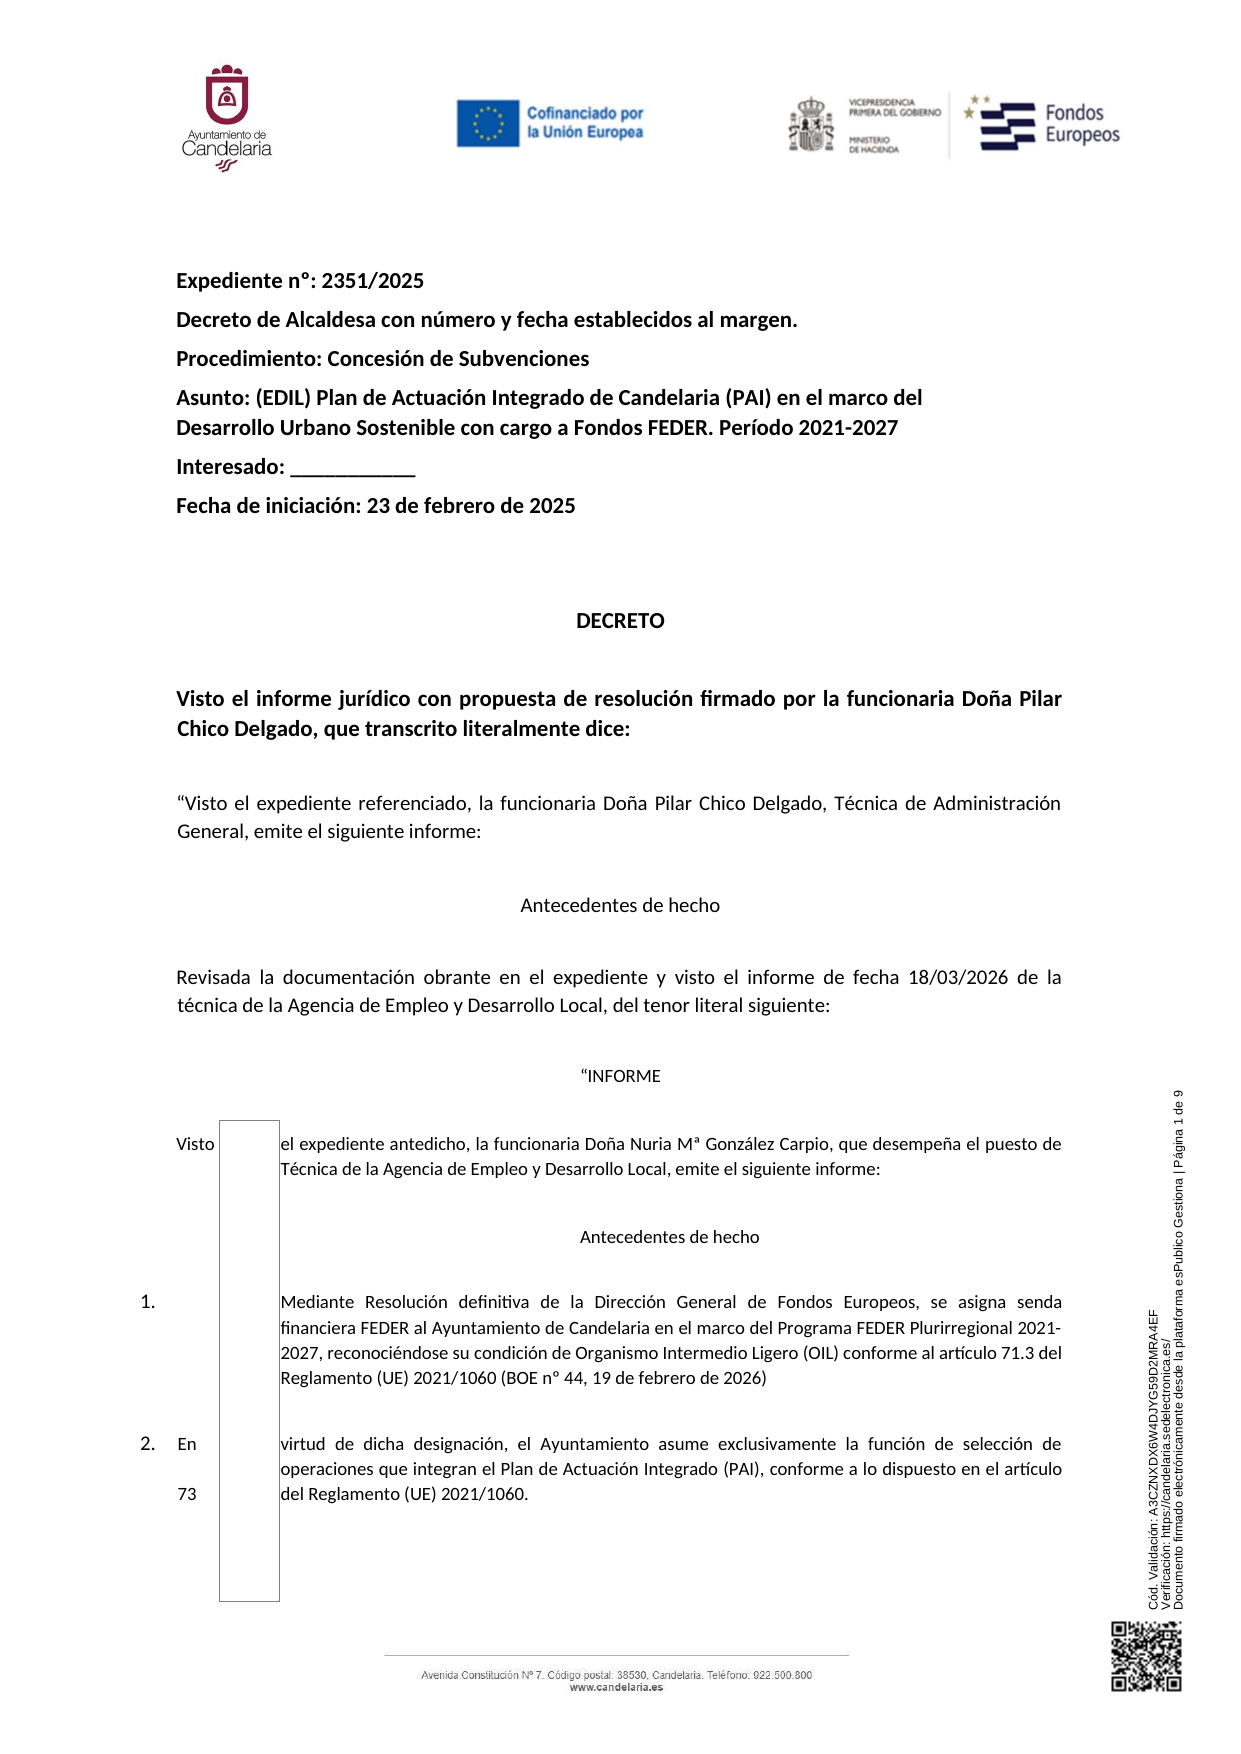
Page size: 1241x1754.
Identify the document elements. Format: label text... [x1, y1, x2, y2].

list Mediante Resolución definitiva de la Dirección General de Fondos Europeos, se asigna senda financiera FEDER al Ayuntamiento de Candelaria en el marco del Programa FEDER Plurirregional 2021-2027, reconociéndose su condición de Organismo Intermedio Ligero (OIL) conforme al artículo 71.3 del Reglamento (UE) 2021/1060 (BOE nº 44, 19 de febrero de 2026) [280, 1288, 1063, 1389]
text Antecedentes de hecho [177, 892, 1063, 917]
list Mediante Resolución definitiva de la Dirección General de Fondos Europeos, se asigna senda financiera FEDER al Ayuntamiento de Candelaria en el marco del Programa FEDER Plurirregional 2021-2027, reconociéndose su condición de Organismo Intermedio Ligero (OIL) conforme al artículo 71.3 del Reglamento (UE) 2021/1060 (BOE nº 44, 19 de febrero de 2026) [140, 1288, 219, 1389]
text Visto el informe jurídico con propuesta de resolución firmado por la funcionaria Doña Pilar Chico Delgado, que transcrito literalmente dice: [176, 684, 1063, 742]
text Desarrollo Urbano Sostenible con cargo a Fondos FEDER. Período 2021-2027 [176, 413, 1063, 441]
text Antecedentes de hecho [280, 1226, 1063, 1249]
text Expediente nº: 2351/2025 [176, 267, 1063, 294]
text “Visto el expediente referenciado, la funcionaria Doña Pilar Chico Delgado, Técnica de Administración General, emite el siguiente informe: [176, 790, 1063, 844]
text [178, 1226, 219, 1249]
text [220, 1226, 279, 1249]
text Visto [176, 1132, 219, 1180]
text “INFORME [178, 1064, 1063, 1087]
text Decreto de Alcaldesa con número y fecha establecidos al margen. [176, 305, 1063, 333]
text Asunto: (EDIL) Plan de Actuación Integrado de Candelaria (PAI) en el marco del [176, 383, 1063, 411]
text Procedimiento: Concesión de Subvenciones [176, 344, 1063, 372]
text Interesado: ___________ [176, 452, 1063, 480]
list En virtud de dicha designación, el Ayuntamiento asume exclusivamente la función de selección de operaciones que integran el Plan de Actuación Integrado (PAI), conforme a lo dispuesto en el artículo 73 del Reglamento (UE) 2021/1060. [140, 1430, 219, 1506]
subtitle DECRETO [177, 607, 1063, 635]
text Revisada la documentación obrante en el expediente y visto el informe de fecha 18/03/2026 de la técnica de la Agencia de Empleo y Desarrollo Local, del tenor literal siguiente: [176, 964, 1063, 1018]
text el expediente antedicho, la funcionaria Doña Nuria Mª González Carpio, que desempeña el puesto de Técnica de la Agencia de Empleo y Desarrollo Local, emite el siguiente informe: [280, 1132, 1063, 1180]
text Fecha de iniciación: 23 de febrero de 2025 [176, 491, 1063, 519]
list En virtud de dicha designación, el Ayuntamiento asume exclusivamente la función de selección de operaciones que integran el Plan de Actuación Integrado (PAI), conforme a lo dispuesto en el artículo 73 del Reglamento (UE) 2021/1060. [280, 1430, 1063, 1506]
